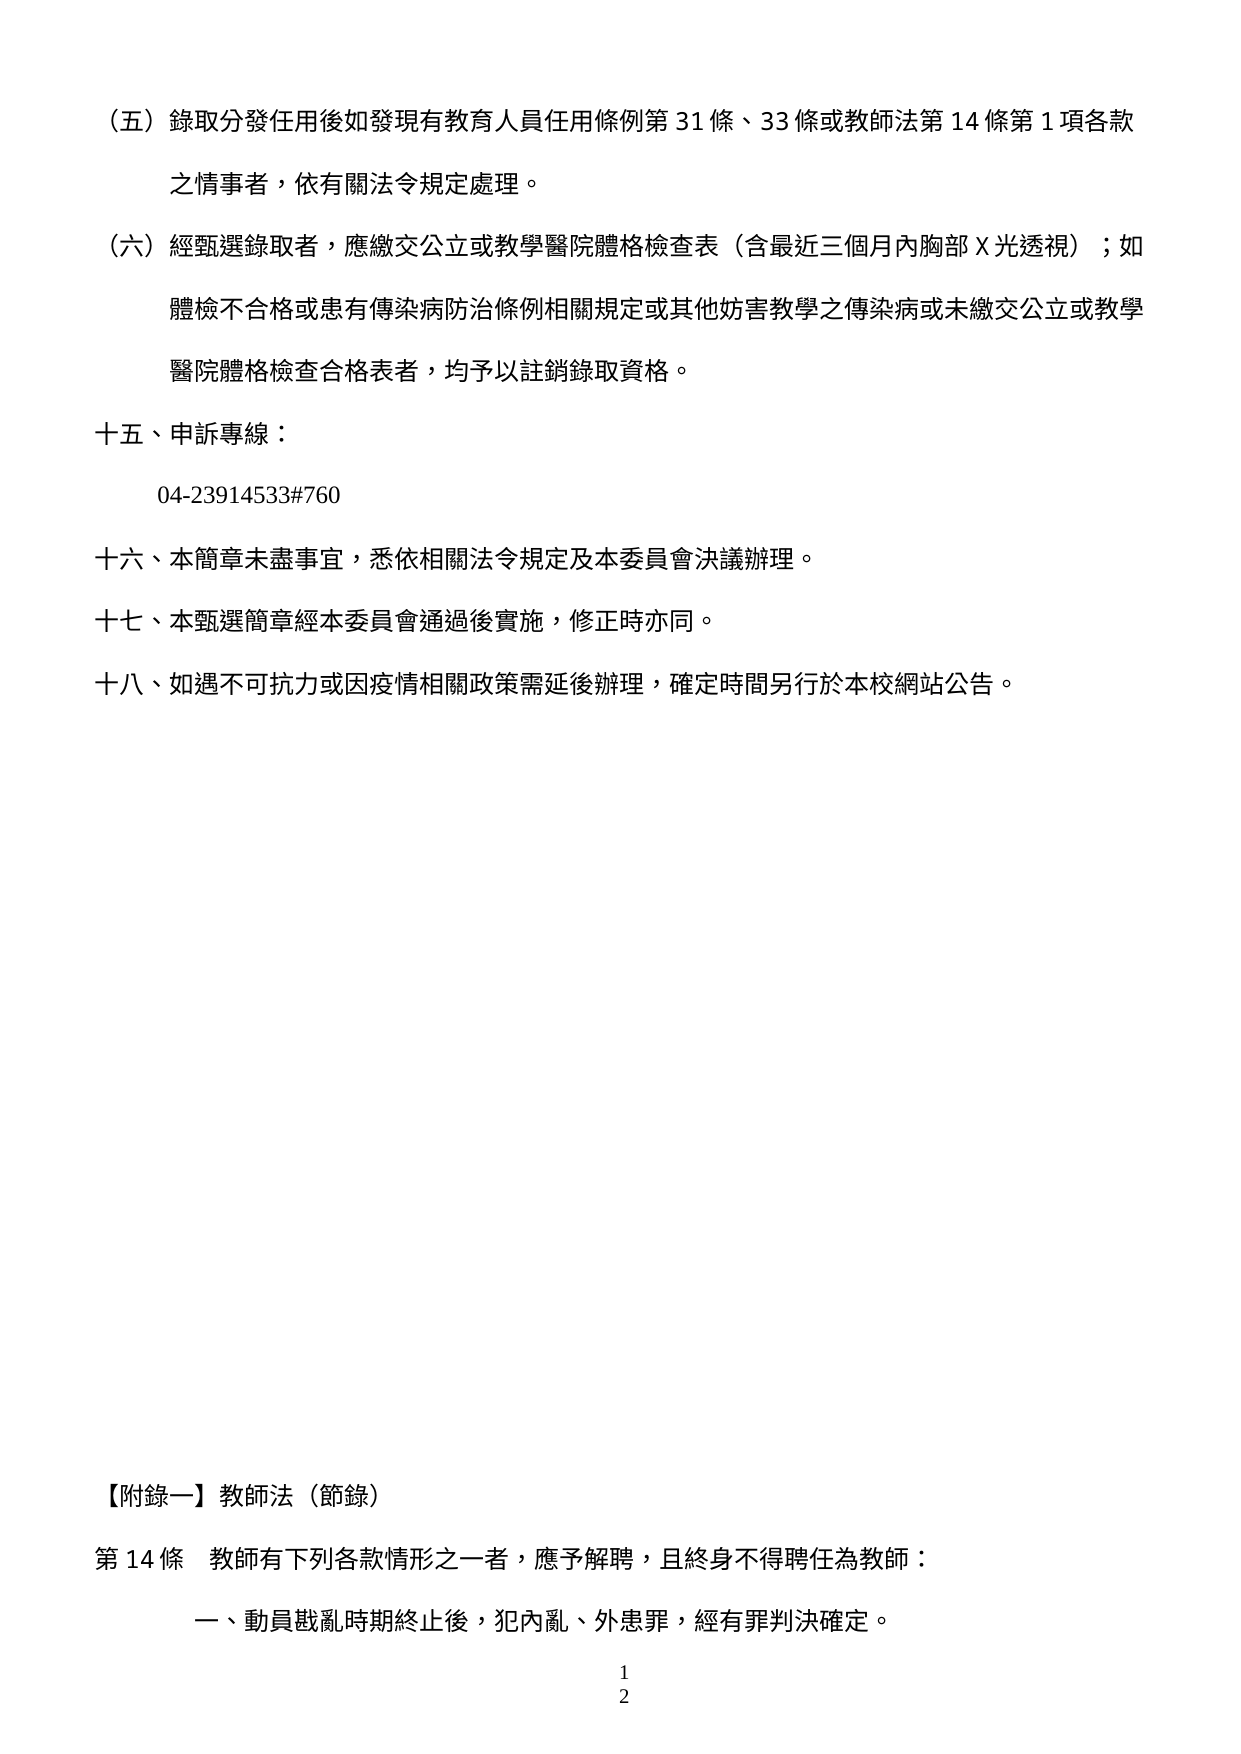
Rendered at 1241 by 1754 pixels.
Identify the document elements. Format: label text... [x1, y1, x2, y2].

text 第14條 教師有下列各款情形之一者，應予解聘，且終身不得聘任為教師： [94, 1516, 1146, 1578]
text （六）經甄選錄取者，應繳交公立或教學醫院體格檢查表（含最近三個月內胸部X光透視）；如體檢不合格或患有傳染病防治條例相關規定或其他妨害教學之傳染病或未繳交公立或教學醫院體格檢查合格表者，均予以註銷錄取資格。 [94, 203, 1146, 391]
text 十五、申訴專線： [94, 391, 1146, 453]
text 04-23914533#760 [144, 453, 1146, 516]
text 【附錄一】教師法（節錄） [94, 1453, 1146, 1516]
text 十六、本簡章未盡事宜，悉依相關法令規定及本委員會決議辦理。 [94, 516, 1146, 578]
text （五）錄取分發任用後如發現有教育人員任用條例第31條、33條或教師法第14條第1項各款之情事者，依有關法令規定處理。 [94, 78, 1146, 203]
text 一、動員戡亂時期終止後，犯內亂、外患罪，經有罪判決確定。 [94, 1578, 1146, 1641]
text 十七、本甄選簡章經本委員會通過後實施，修正時亦同。 [94, 578, 1146, 641]
text 十八、如遇不可抗力或因疫情相關政策需延後辦理，確定時間另行於本校網站公告。 [94, 641, 1146, 703]
